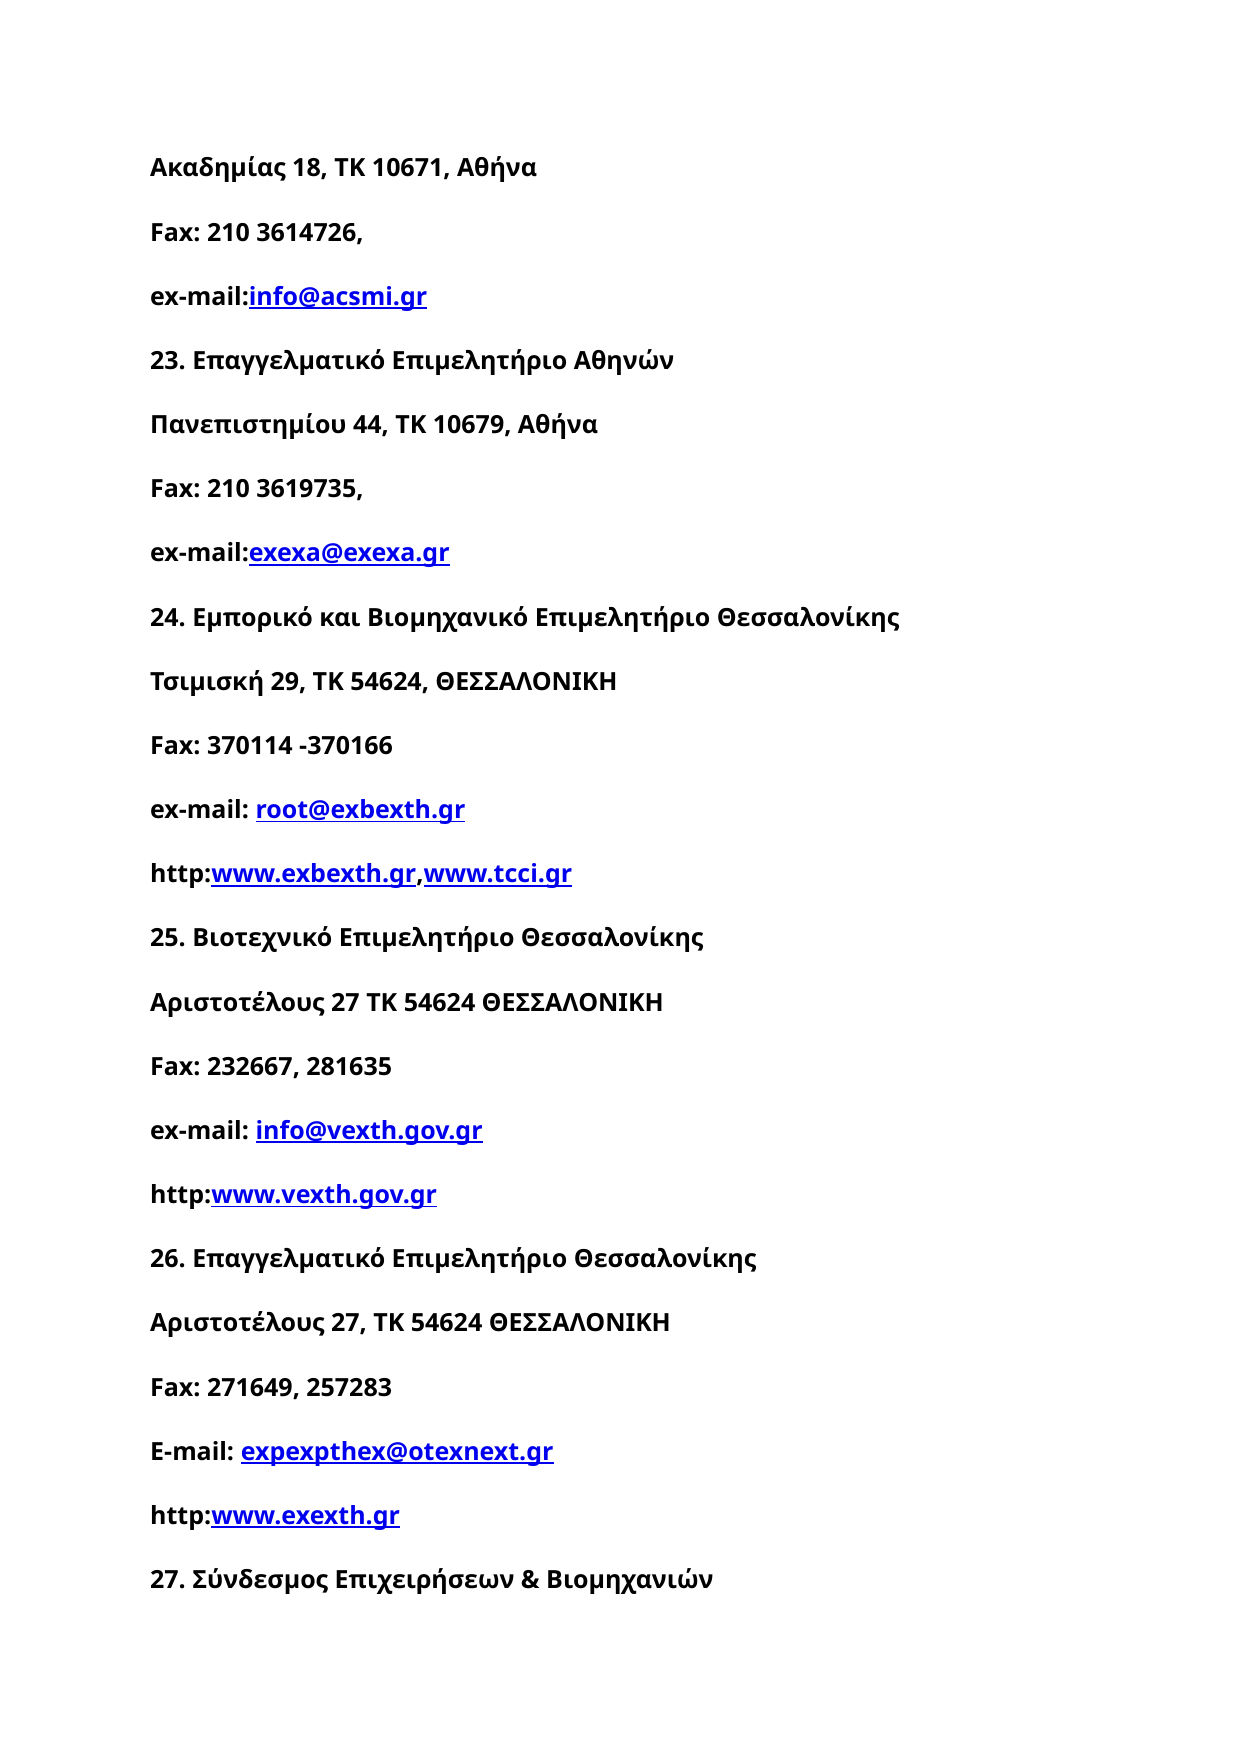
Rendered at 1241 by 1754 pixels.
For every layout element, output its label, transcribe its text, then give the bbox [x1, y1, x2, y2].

text http:www.exexth.gr [150, 1497, 1090, 1532]
text http:www.vexth.gov.gr [150, 1177, 1090, 1211]
text 26. Επαγγελματικό Επιμελητήριο Θεσσαλονίκης [150, 1241, 1090, 1275]
text Fax: 210 3614726, [150, 214, 1090, 248]
text 23. Επαγγελματικό Επιμελητήριο Αθηνών [150, 342, 1090, 377]
text ex-mail:info@acsmi.gr [150, 278, 1090, 312]
text Fax: 370114 -370166 [150, 727, 1090, 762]
text 24. Εμπορικό και Βιομηχανικό Επιμελητήριο Θεσσαλονίκης [150, 599, 1090, 633]
text ex-mail: info@vexth.gov.gr [150, 1112, 1090, 1147]
text Ακαδημίας 18, ΤΚ 10671, Αθήνα [150, 150, 1090, 184]
text ex-mail:exexa@exexa.gr [150, 535, 1090, 569]
text Fax: 232667, 281635 [150, 1048, 1090, 1082]
text http:www.exbexth.gr,www.tcci.gr [150, 856, 1090, 890]
text Τσιμισκή 29, ΤΚ 54624, ΘΕΣΣΑΛΟΝΙΚΗ [150, 663, 1090, 697]
text E-mail: expexpthex@otexnext.gr [150, 1433, 1090, 1467]
text Fax: 271649, 257283 [150, 1369, 1090, 1403]
text Αριστοτέλους 27, ΤΚ 54624 ΘΕΣΣΑΛΟΝΙΚΗ [150, 1305, 1090, 1339]
text ex-mail: root@exbexth.gr [150, 792, 1090, 826]
text 25. Βιοτεχνικό Επιμελητήριο Θεσσαλονίκης [150, 920, 1090, 954]
text Αριστοτέλους 27 ΤΚ 54624 ΘΕΣΣΑΛΟΝΙΚΗ [150, 984, 1090, 1018]
text Fax: 210 3619735, [150, 471, 1090, 505]
text Πανεπιστημίου 44, ΤΚ 10679, Αθήνα [150, 407, 1090, 441]
text 27. Σύνδεσμος Επιχειρήσεων & Βιομηχανιών [150, 1562, 1090, 1596]
